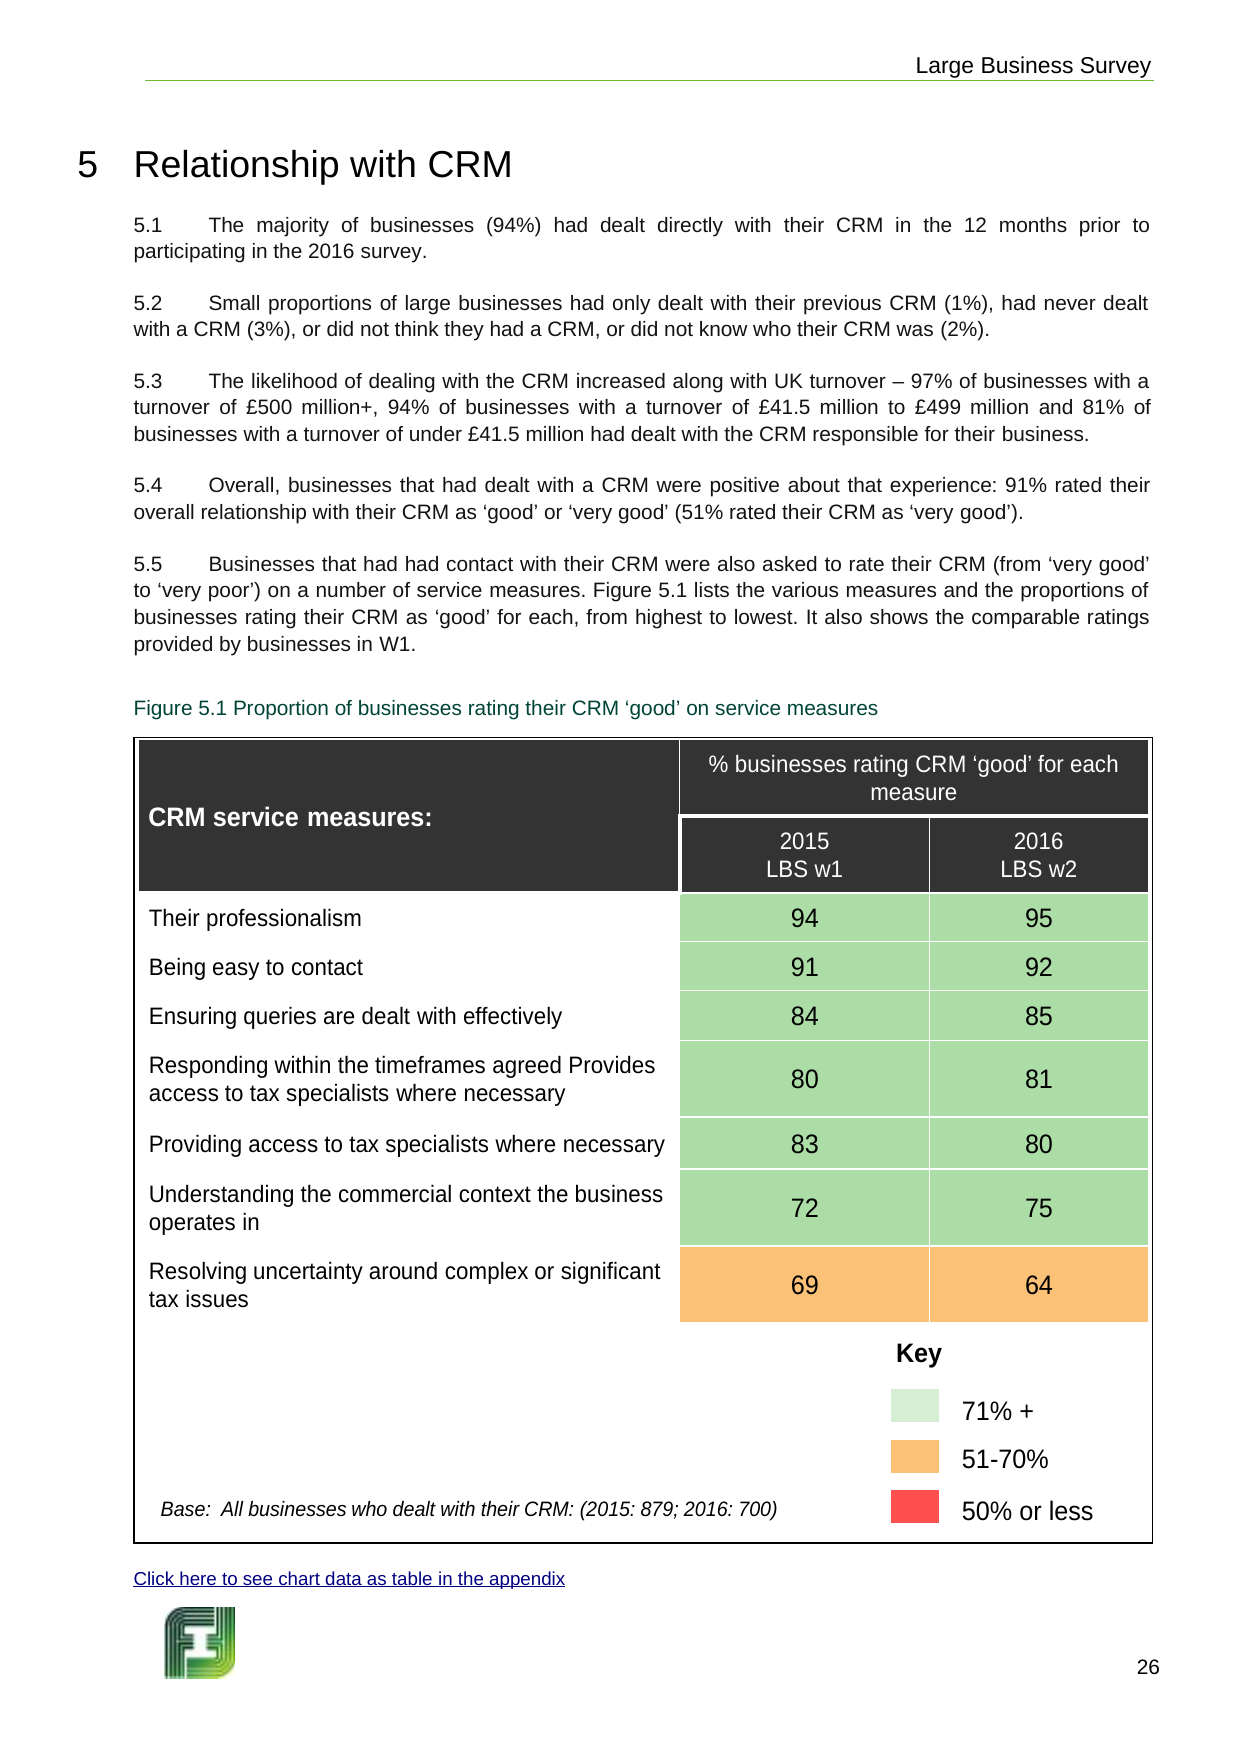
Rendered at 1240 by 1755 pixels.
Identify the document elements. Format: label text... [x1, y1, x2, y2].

subtitle Relationship with CRM [77, 143, 1208, 186]
list Small proportions of large businesses had only dealt with their previous CRM (1%), had never dealt with a CRM (3%), or did not think they had a CRM, or did not know who their CRM was (2%). [133, 290, 1151, 341]
text Figure 5.1 Proportion of businesses rating their CRM ‘good’ on service measures [133, 695, 1208, 719]
list Businesses that had had contact with their CRM were also asked to rate their CRM (from ‘very good’ to ‘very poor’) on a number of service measures. Figure 5.1 lists the various measures and the proportions of businesses rating their CRM as ‘good’ for each, from highest to lowest. It also shows the comparable ratings provided by businesses in W1. [133, 552, 1151, 655]
list The likelihood of dealing with the CRM increased along with UK turnover – 97% of businesses with a turnover of £500 million+, 94% of businesses with a turnover of £41.5 million to £499 million and 81% of businesses with a turnover of under £41.5 million had dealt with the CRM responsible for their business. [133, 369, 1151, 446]
text Click here to see chart data as table in the appendix [133, 1568, 1208, 1589]
list Overall, businesses that had dealt with a CRM were positive about that experience: 91% rated their overall relationship with their CRM as ‘good’ or ‘very good’ (51% rated their CRM as ‘very good’). [133, 473, 1151, 524]
list The majority of businesses (94%) had dealt directly with their CRM in the 12 months prior to participating in the 2016 survey. [133, 212, 1150, 263]
